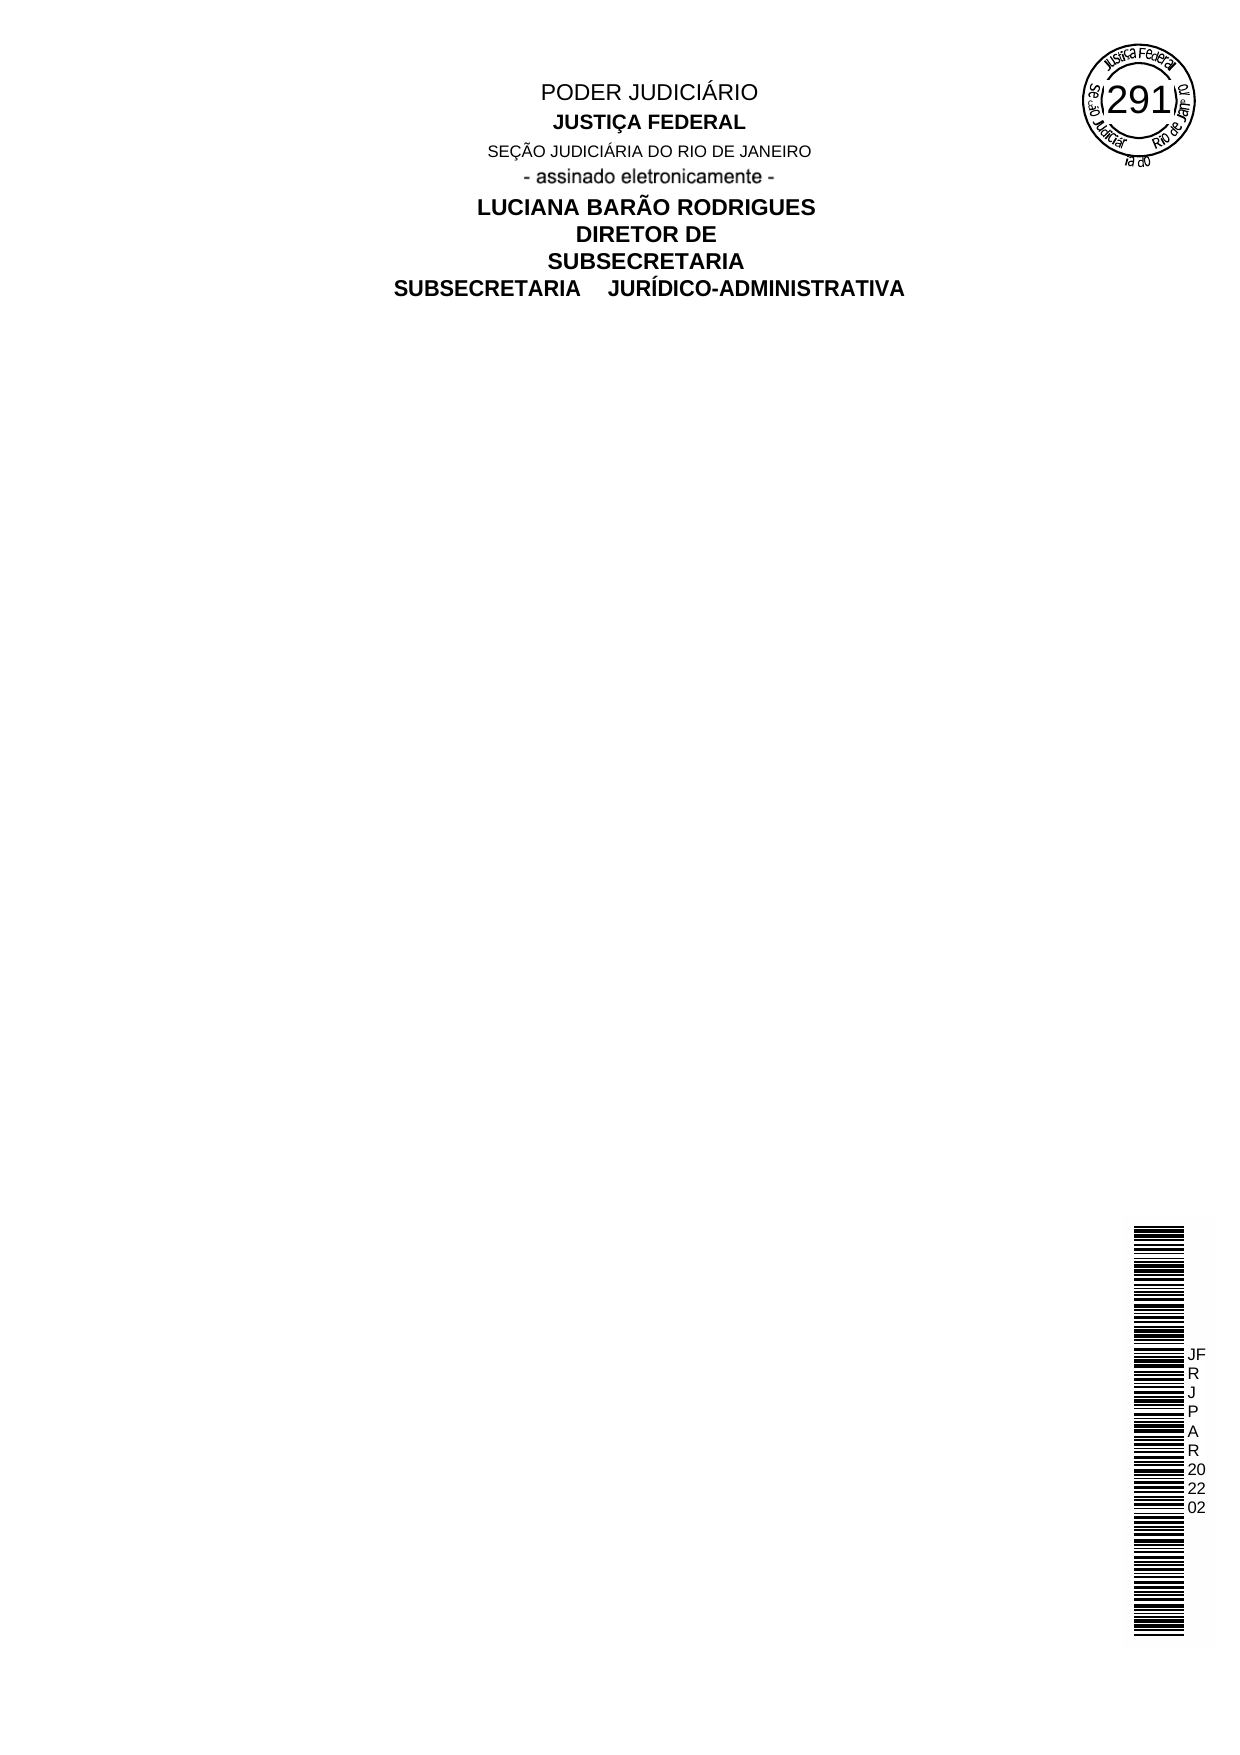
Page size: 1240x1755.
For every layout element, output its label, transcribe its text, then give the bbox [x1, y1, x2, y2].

text ç [1088, 97, 1100, 106]
text LUCIANA BARÃO RODRIGUES DIRETOR DE SUBSECRETARIA [474, 194, 818, 274]
text JFRJPAR202202864A [1187, 1345, 1206, 1517]
text SUBSECRETARIA JURÍDICO-ADMINISTRATIVA [380, 275, 919, 301]
text e [1180, 96, 1192, 105]
